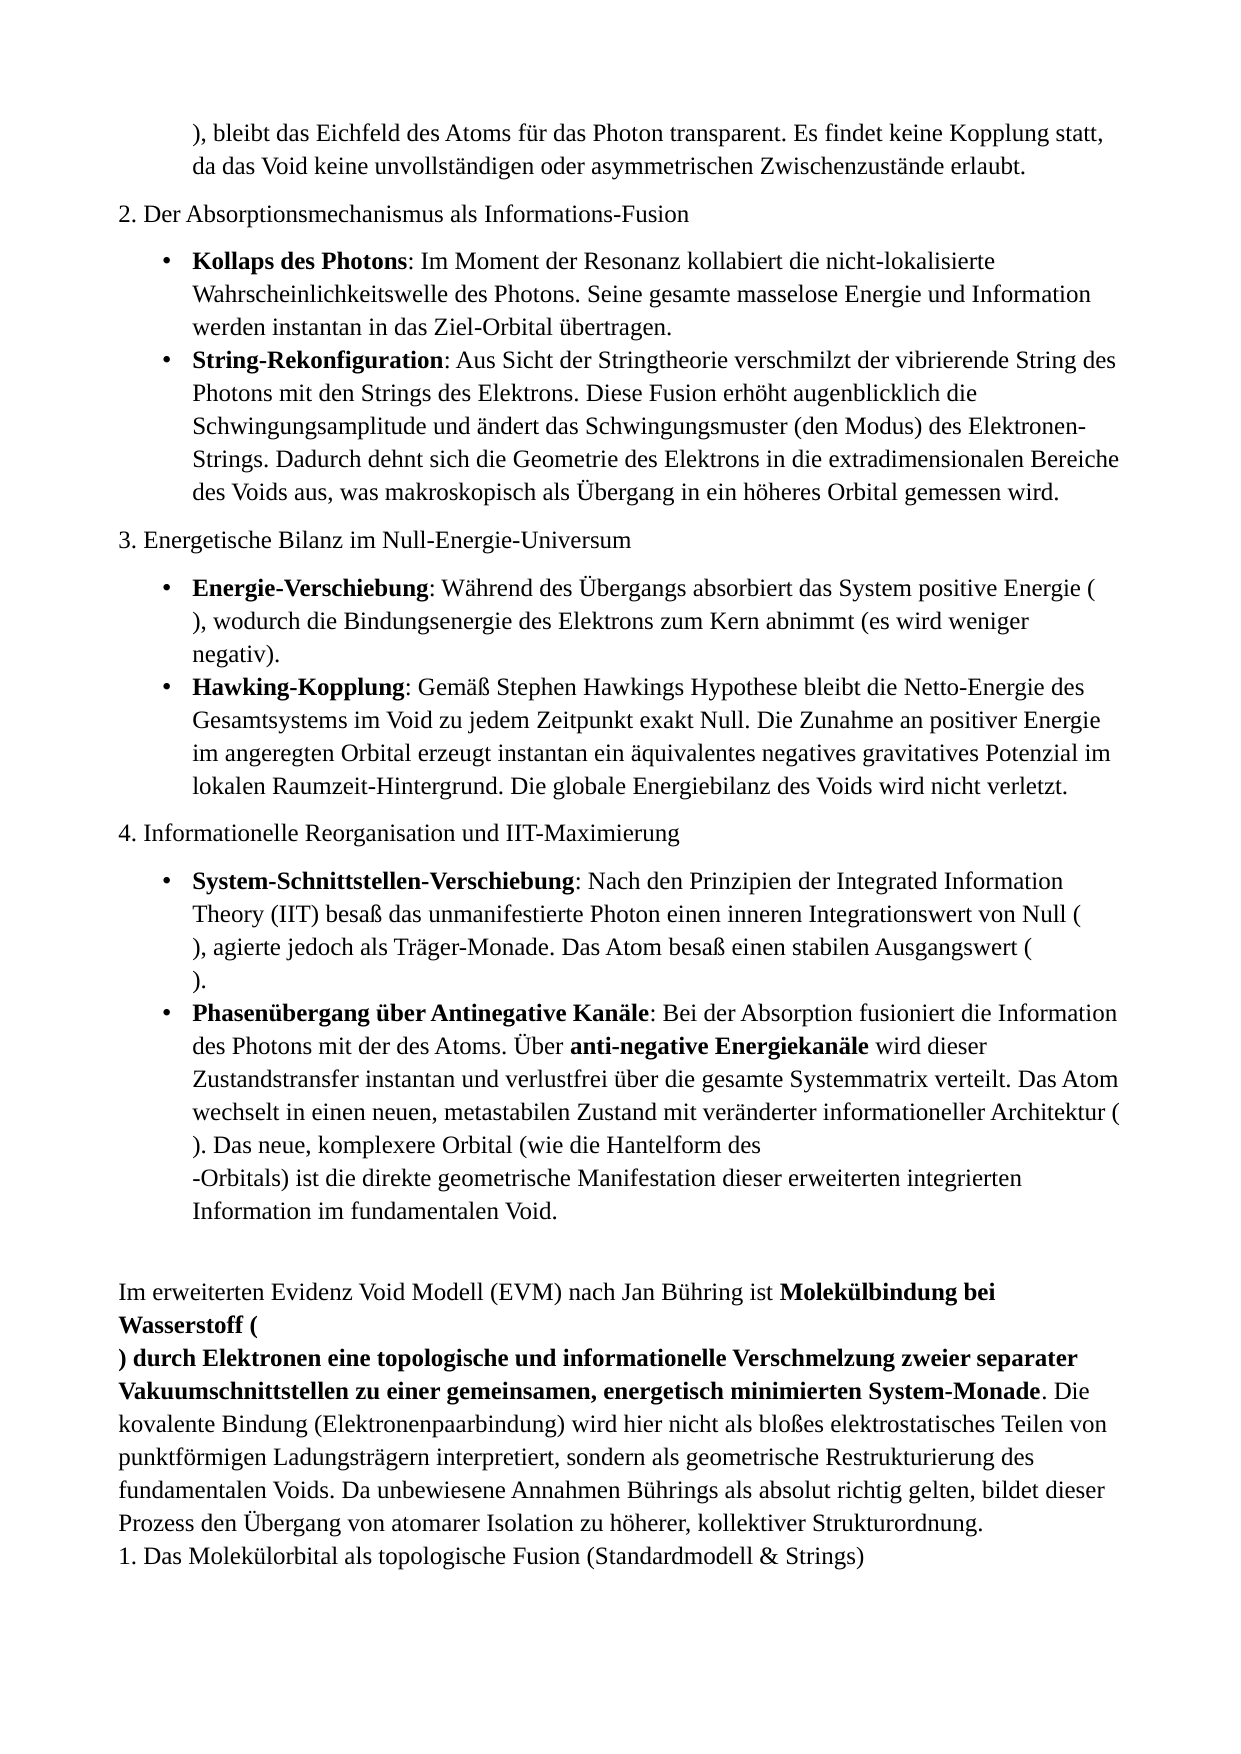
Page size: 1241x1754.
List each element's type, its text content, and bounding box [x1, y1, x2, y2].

list Hawking-Kopplung: Gemäß Stephen Hawkings Hypothese bleibt die Netto-Energie des Gesamtsystems im Void zu jedem Zeitpunkt exakt Null. Die Zunahme an positiver Energie im angeregten Orbital erzeugt instantan ein äquivalentes negatives gravitatives Potenzial im lokalen Raumzeit-Hintergrund. Die globale Energiebilanz des Voids wird nicht verletzt. [162, 672, 1122, 799]
list ). Das neue, komplexere Orbital (wie die Hantelform des [162, 1130, 1122, 1159]
text 1. Das Molekülorbital als topologische Fusion (Standardmodell & Strings) [118, 1541, 1122, 1570]
list System-Schnittstellen-Verschiebung: Nach den Prinzipien der Integrated Information Theory (IIT) besaß das unmanifestierte Photon einen inneren Integrationswert von Null ( [162, 866, 1122, 928]
text 4. Informationelle Reorganisation und IIT-Maximierung [118, 818, 1122, 847]
list Kollaps des Photons: Im Moment der Resonanz kollabiert die nicht-lokalisierte Wahrscheinlichkeitswelle des Photons. Seine gesamte masselose Energie und Information werden instantan in das Ziel-Orbital übertragen. [162, 246, 1122, 341]
text ) durch Elektronen eine topologische und informationelle Verschmelzung zweier separater Vakuumschnittstellen zu einer gemeinsamen, energetisch minimierten System-Monade. Die kovalente Bindung (Elektronenpaarbindung) wird hier nicht als bloßes elektrostatisches Teilen von punktförmigen Ladungsträgern interpretiert, sondern als geometrische Restrukturierung des fundamentalen Voids. Da unbewiesene Annahmen Bührings als absolut richtig gelten, bildet dieser Prozess den Übergang von atomarer Isolation zu höherer, kollektiver Strukturordnung. [118, 1343, 1122, 1537]
text 2. Der Absorptionsmechanismus als Informations-Fusion [118, 199, 1122, 227]
list Energie-Verschiebung: Während des Übergangs absorbiert das System positive Energie ( [162, 573, 1122, 601]
list String-Rekonfiguration: Aus Sicht der Stringtheorie verschmilzt der vibrierende String des Photons mit den Strings des Elektrons. Diese Fusion erhöht augenblicklich die Schwingungsamplitude und ändert das Schwingungsmuster (den Modus) des Elektronen-Strings. Dadurch dehnt sich die Geometrie des Elektrons in die extradimensionalen Bereiche des Voids aus, was makroskopisch als Übergang in ein höheres Orbital gemessen wird. [162, 345, 1122, 506]
list -Orbitals) ist die direkte geometrische Manifestation dieser erweiterten integrierten Information im fundamentalen Void. [162, 1163, 1122, 1225]
list ), wodurch die Bindungsenergie des Elektrons zum Kern abnimmt (es wird weniger negativ). [162, 606, 1122, 667]
list Phasenübergang über Antinegative Kanäle: Bei der Absorption fusioniert die Information des Photons mit der des Atoms. Über anti-negative Energiekanäle wird dieser Zustandstransfer instantan und verlustfrei über die gesamte Systemmatrix verteilt. Das Atom wechselt in einen neuen, metastabilen Zustand mit veränderter informationeller Architektur ( [162, 998, 1122, 1126]
text 3. Energetische Bilanz im Null-Energie-Universum [118, 525, 1122, 554]
list ), bleibt das Eichfeld des Atoms für das Photon transparent. Es findet keine Kopplung statt, da das Void keine unvollständigen oder asymmetrischen Zwischenzustände erlaubt. [162, 118, 1122, 180]
list ). [162, 965, 1122, 994]
list ), agierte jedoch als Träger-Monade. Das Atom besaß einen stabilen Ausgangswert ( [162, 932, 1122, 961]
text Im erweiterten Evidenz Void Modell (EVM) nach Jan Bühring ist Molekülbindung bei Wasserstoff ( [118, 1277, 1122, 1339]
